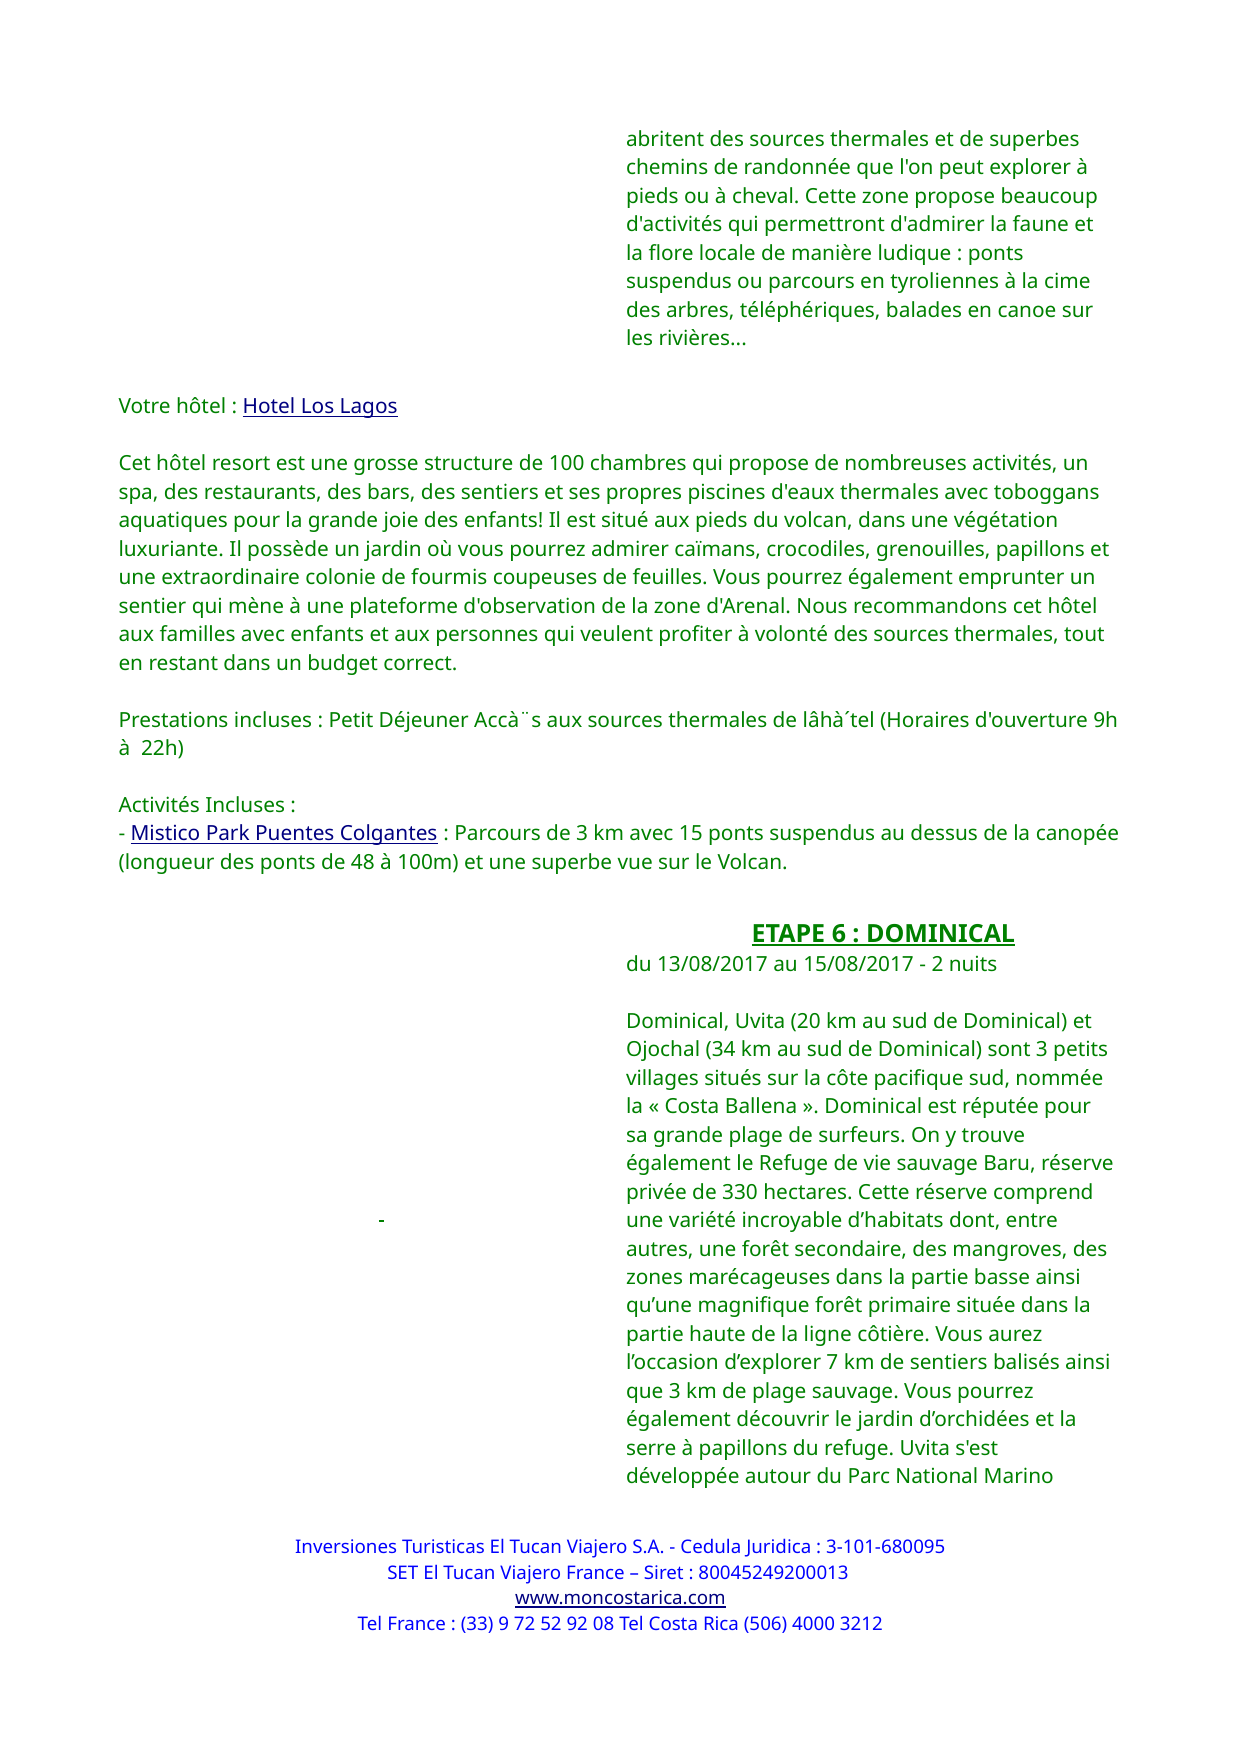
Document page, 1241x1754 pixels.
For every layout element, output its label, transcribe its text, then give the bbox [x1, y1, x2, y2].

text Prestations incluses : Petit Déjeuner Accà¨s aux sources thermales de lâhà´tel (Horaires d'ouverture 9h à 22h) [118, 705, 1122, 762]
text Votre hôtel : Hotel Los Lagos [118, 391, 1122, 420]
text - Mistico Park Puentes Colgantes : Parcours de 3 km avec 15 ponts suspendus au dessus de la canopée (longueur des ponts de 48 à 100m) et une superbe vue sur le Volcan. [118, 818, 1122, 875]
text Activités Incluses : [118, 790, 1122, 818]
table_header [118, 118, 620, 357]
text Cet hôtel resort est une grosse structure de 100 chambres qui propose de nombreuses activités, un spa, des restaurants, des bars, des sentiers et ses propres piscines d'eaux thermales avec toboggans aquatiques pour la grande joie des enfants! Il est situé aux pieds du volcan, dans une végétation luxuriante. Il possède un jardin où vous pourrez admirer caïmans, crocodiles, grenouilles, papillons et une extraordinaire colonie de fourmis coupeuses de feuilles. Vous pourrez également emprunter un sentier qui mène à une plateforme d'observation de la zone d'Arenal. Nous recommandons cet hôtel aux familles avec enfants et aux personnes qui veulent profiter à volonté des sources thermales, tout en restant dans un budget correct. [118, 448, 1122, 676]
table_header abritent des sources thermales et de superbes chemins de randonnée que l'on peut explorer à pieds ou à cheval. Cette zone propose beaucoup d'activités qui permettront d'admirer la faune et la flore locale de manière ludique : ponts suspendus ou parcours en tyroliennes à la cime des arbres, téléphériques, balades en canoe sur les rivières... [620, 118, 1122, 357]
table_header [118, 910, 620, 1495]
table_header ETAPE 6 : DOMINICAL du 13/08/2017 au 15/08/2017 - 2 nuits Dominical, Uvita (20 km au sud de Dominical) et Ojochal (34 km au sud de Dominical) sont 3 petits villages situés sur la côte pacifique sud, nommée la « Costa Ballena ». Dominical est réputée pour sa grande plage de surfeurs. On y trouve également le Refuge de vie sauvage Baru, réserve privée de 330 hectares. Cette réserve comprend une variété incroyable d’habitats dont, entre autres, une forêt secondaire, des mangroves, des zones marécageuses dans la partie basse ainsi qu’une magnifique forêt primaire située dans la partie haute de la ligne côtière. Vous aurez l’occasion d’explorer 7 km de sentiers balisés ainsi que 3 km de plage sauvage. Vous pourrez également découvrir le jardin d’orchidées et la serre à papillons du refuge. Uvita s'est développée autour du Parc National Marino [620, 910, 1122, 1495]
